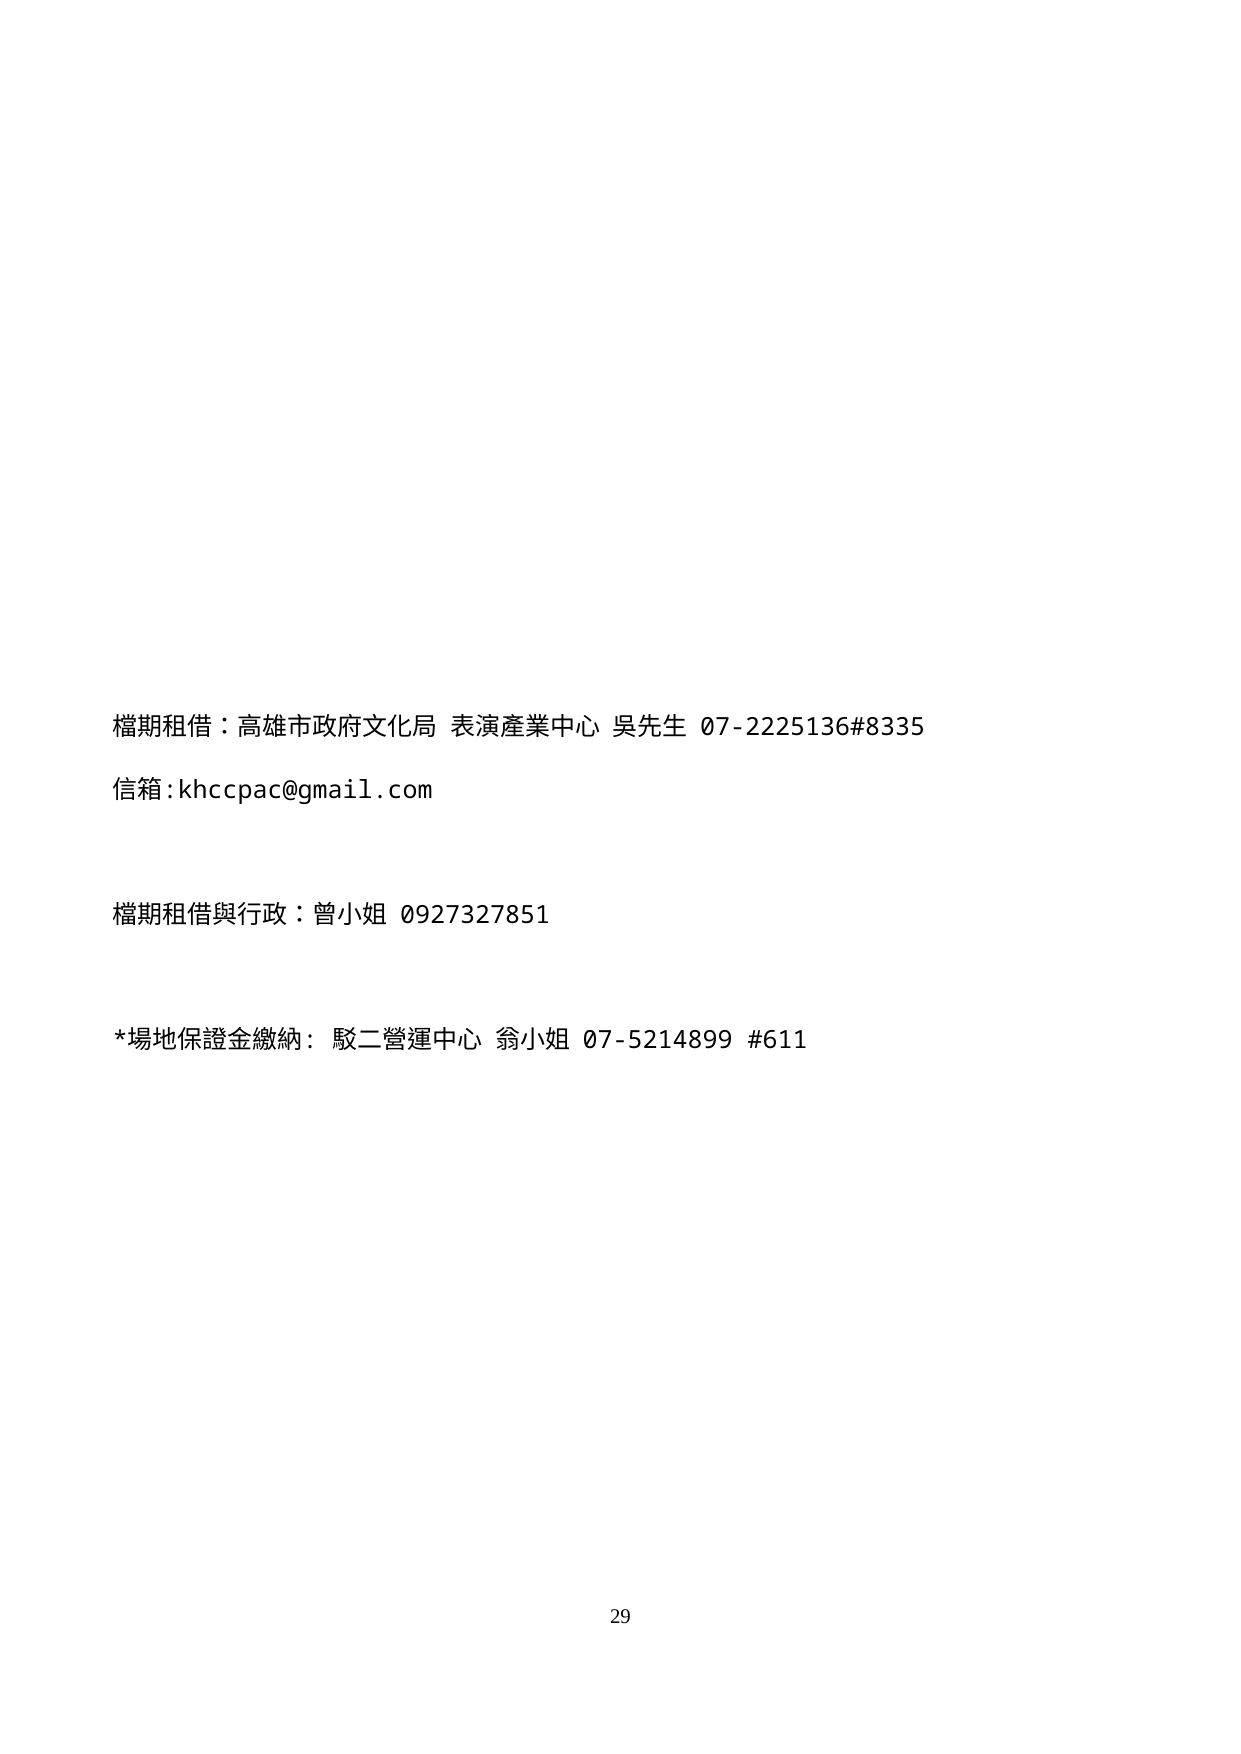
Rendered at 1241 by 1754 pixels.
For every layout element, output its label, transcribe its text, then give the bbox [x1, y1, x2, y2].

text *場地保證金繳納: 駁二營運中心 翁小姐 07-5214899 #611 [112, 996, 1128, 1058]
text 檔期租借：高雄市政府文化局 表演產業中心 吳先生 07-2225136#8335 [112, 683, 1128, 746]
text 信箱:khccpac@gmail.com [112, 746, 1128, 808]
text 檔期租借與行政：曾小姐 0927327851 [112, 871, 1128, 933]
